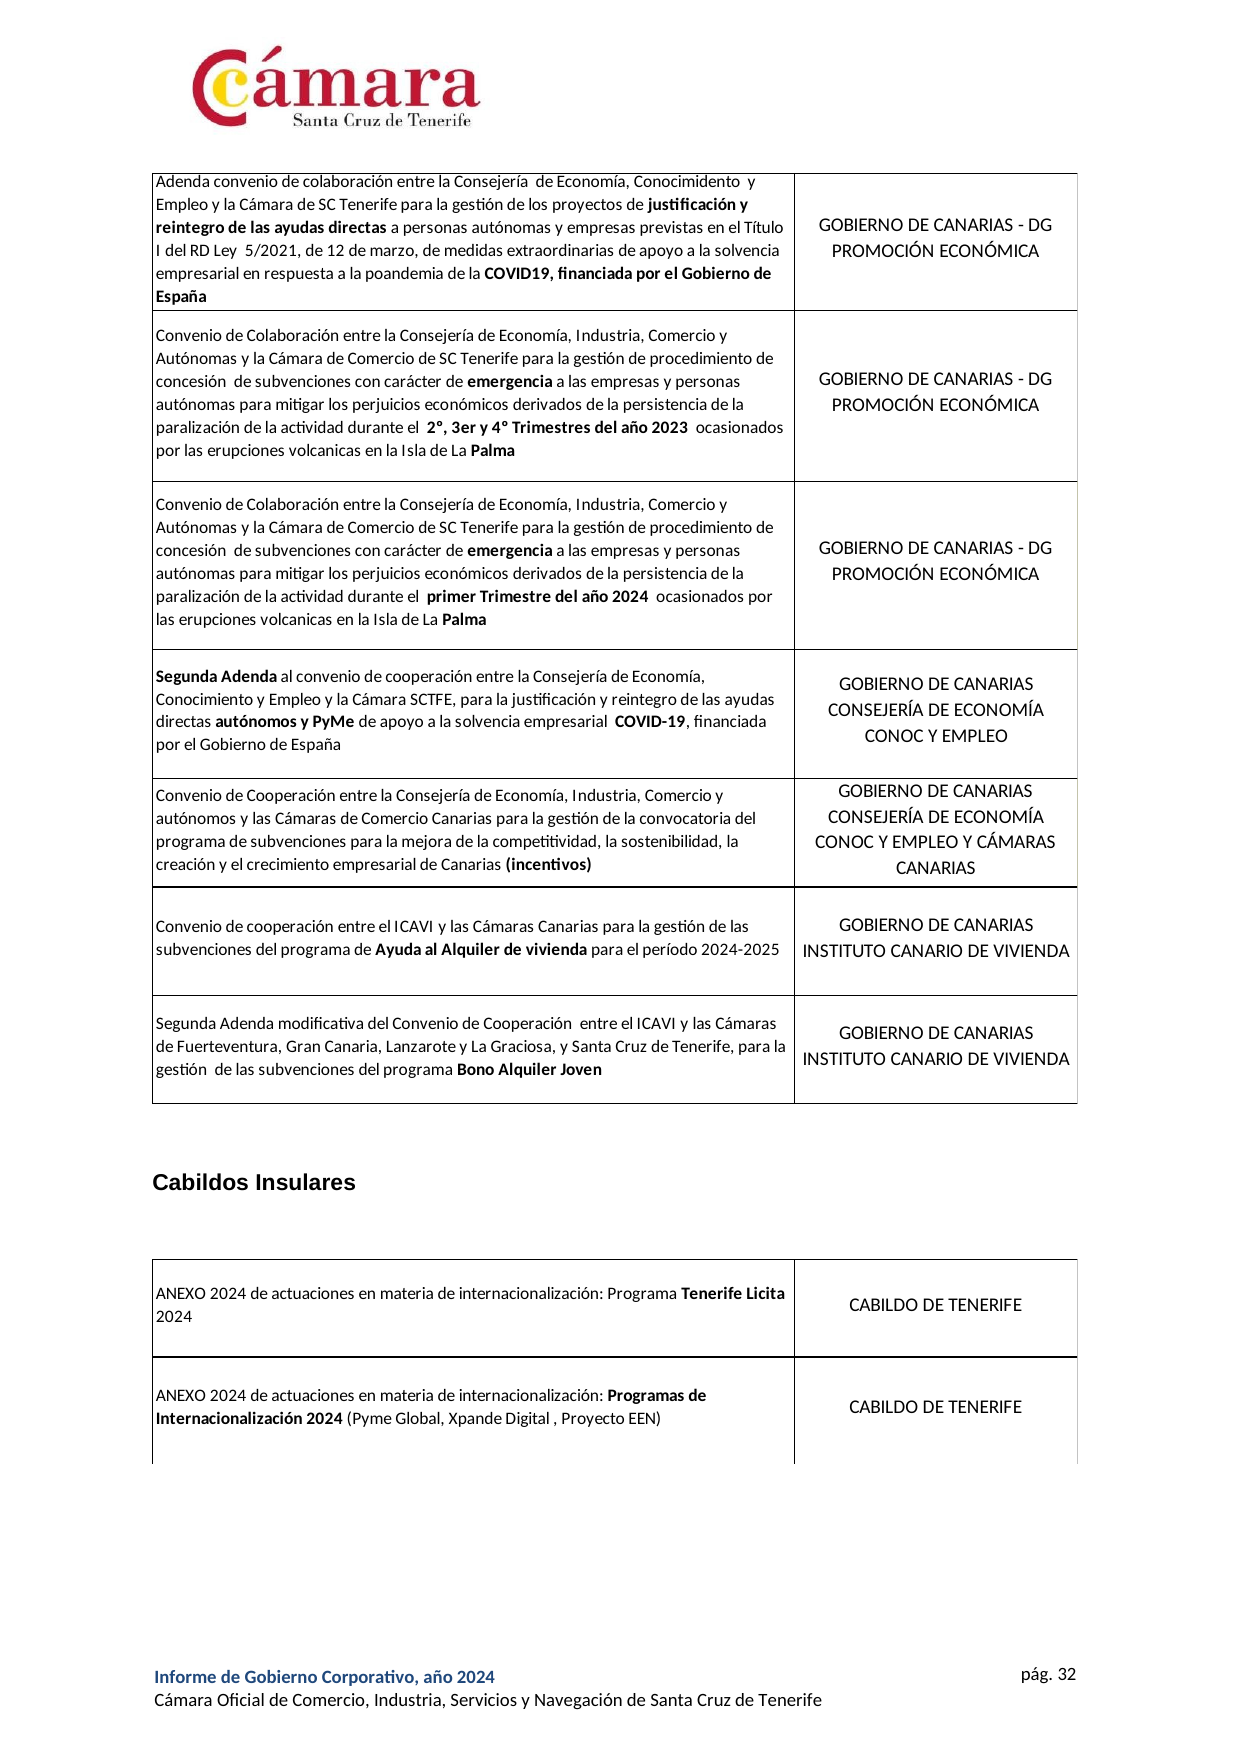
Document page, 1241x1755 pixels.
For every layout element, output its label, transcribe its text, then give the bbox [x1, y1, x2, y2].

text Cabildos Insulares [152, 1168, 1040, 1195]
